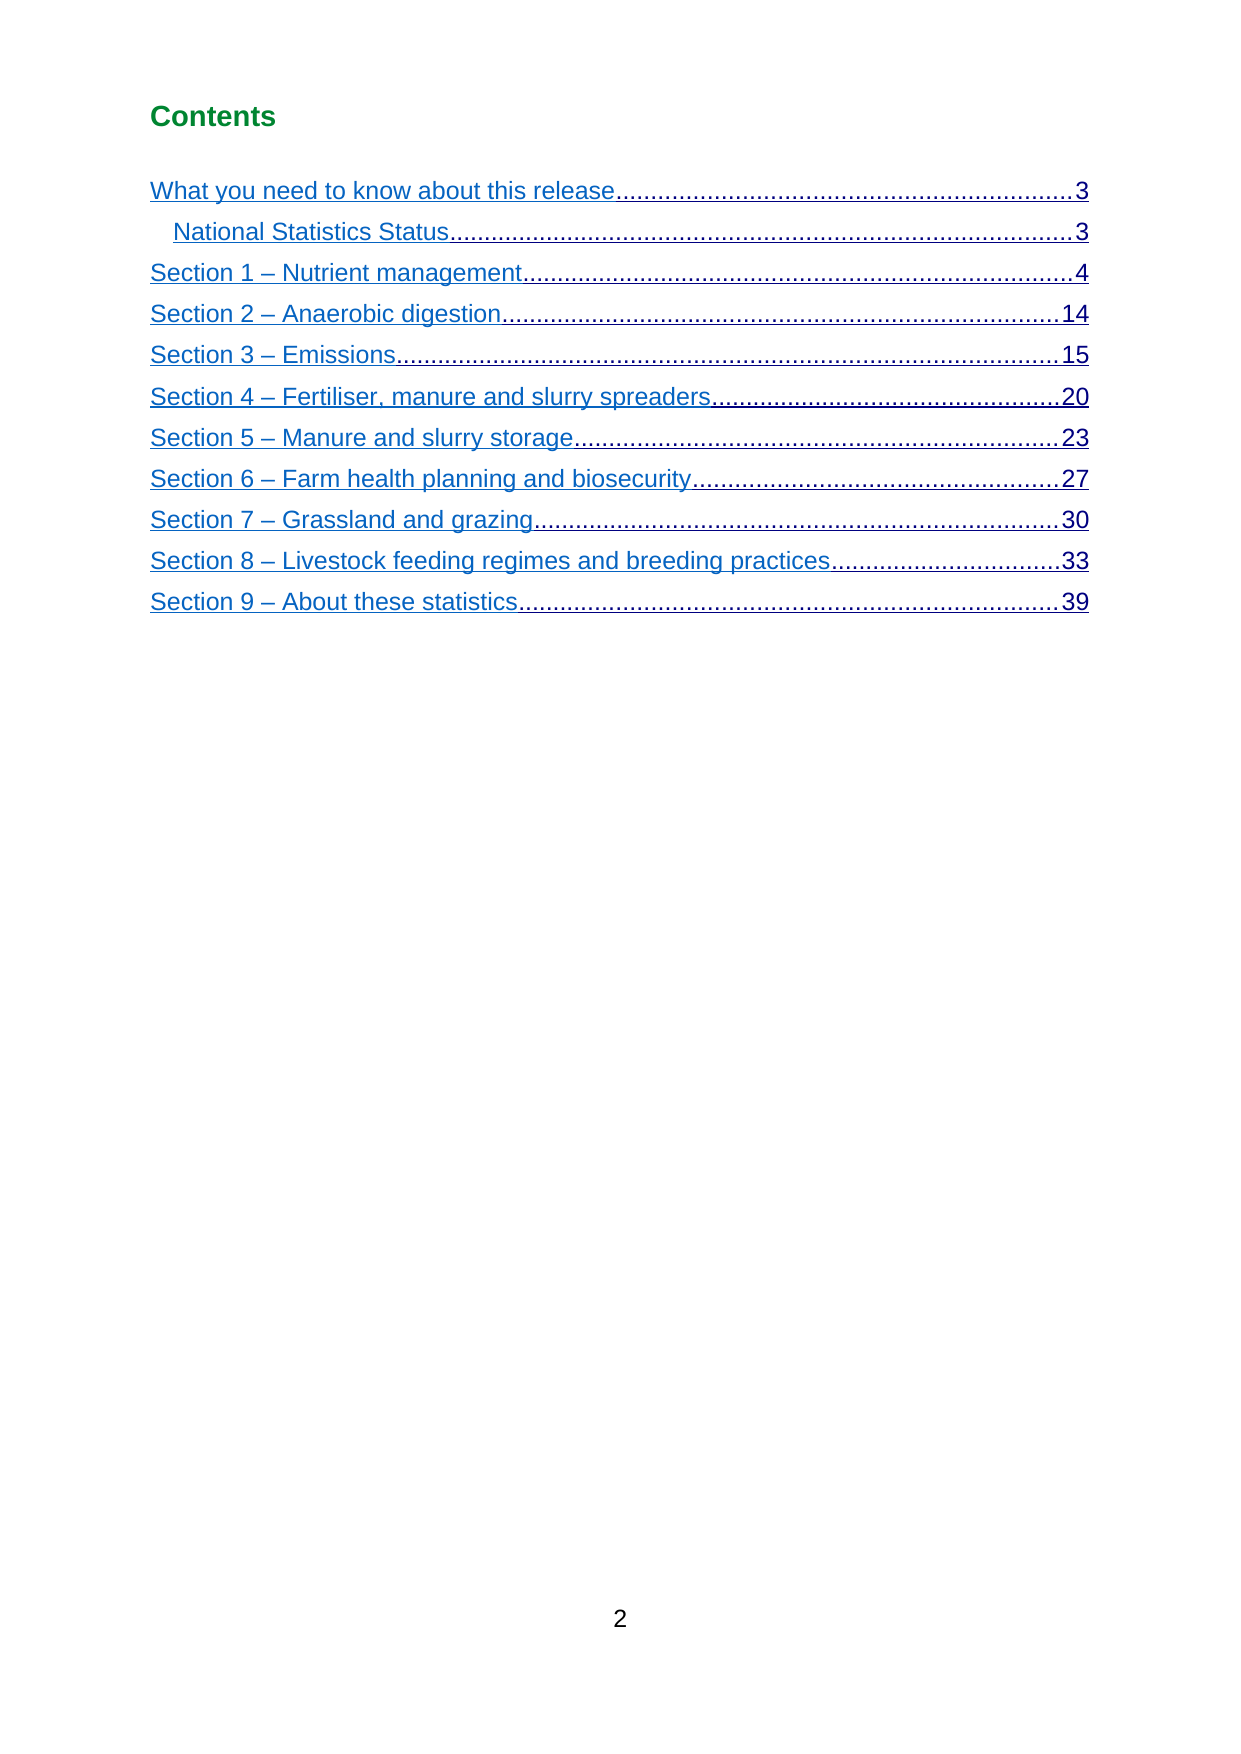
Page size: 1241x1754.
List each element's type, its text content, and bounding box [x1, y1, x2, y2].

text Section 8 – Livestock feeding regimes and breeding practices 33 [150, 546, 1090, 575]
text Section 2 – Anaerobic digestion 14 [150, 299, 1090, 328]
text What you need to know about this release 3 [150, 176, 1090, 204]
text Section 1 – Nutrient management 4 [150, 258, 1090, 287]
text Section 4 – Fertiliser, manure and slurry spreaders 20 [150, 381, 1090, 410]
text National Statistics Status 3 [173, 217, 1090, 246]
text Section 6 – Farm health planning and biosecurity 27 [150, 464, 1090, 492]
text Section 9 – About these statistics 39 [150, 587, 1090, 616]
text Section 5 – Manure and slurry storage 23 [150, 423, 1090, 451]
subtitle Contents [150, 99, 1090, 132]
text Section 3 – Emissions 15 [150, 340, 1090, 369]
text Section 7 – Grassland and grazing 30 [150, 505, 1090, 534]
